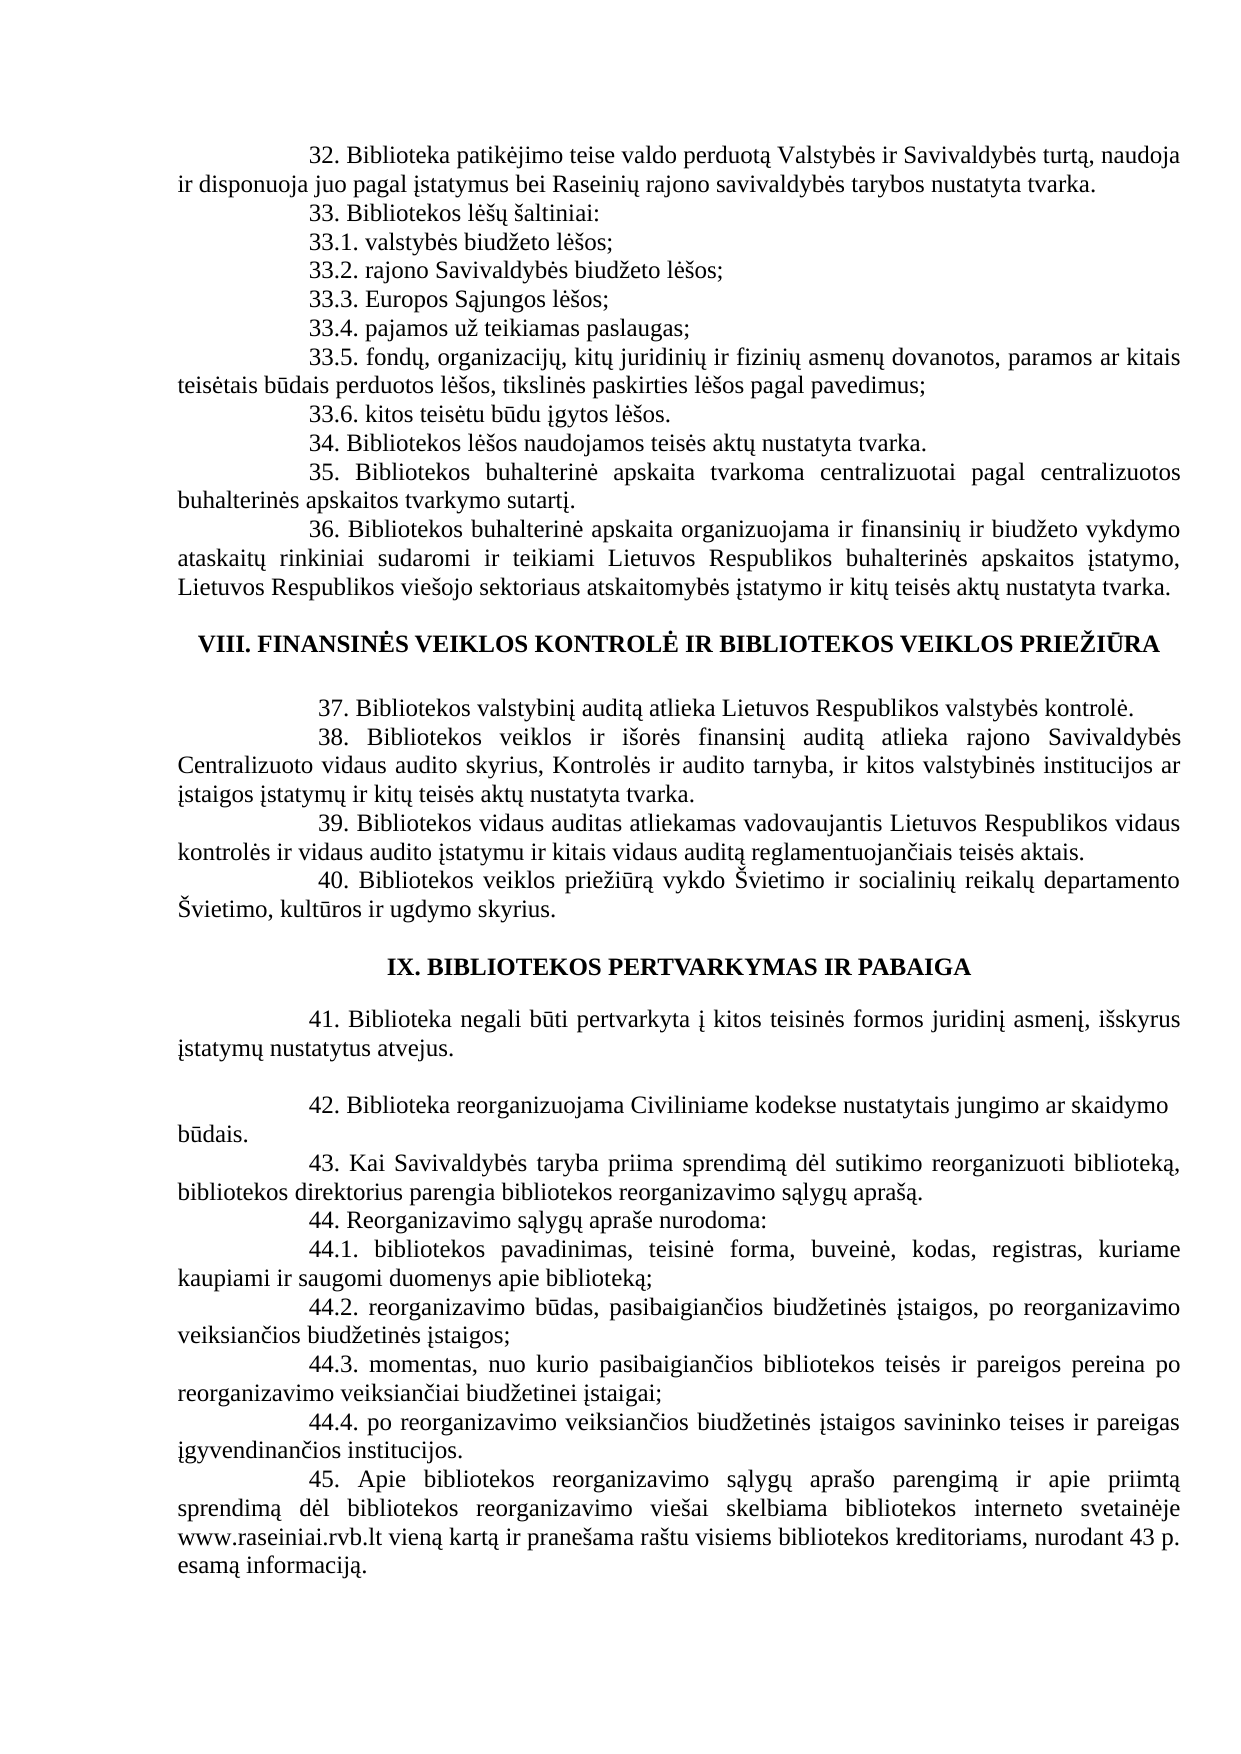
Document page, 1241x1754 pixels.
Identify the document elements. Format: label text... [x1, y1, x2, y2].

text 37. Bibliotekos valstybinį auditą atlieka Lietuvos Respublikos valstybės kontrolė. [177, 693, 1181, 722]
text 44.4. po reorganizavimo veiksiančios biudžetinės įstaigos savininko teises ir pareigas įgyvendinančios institucijos. [177, 1407, 1181, 1464]
text 44.2. reorganizavimo būdas, pasibaigiančios biudžetinės įstaigos, po reorganizavimo veiksiančios biudžetinės įstaigos; [177, 1292, 1181, 1349]
text 39. Bibliotekos vidaus auditas atliekamas vadovaujantis Lietuvos Respublikos vidaus kontrolės ir vidaus audito įstatymu ir kitais vidaus auditą reglamentuojančiais teisės aktais. [177, 808, 1181, 865]
text 38. Bibliotekos veiklos ir išorės finansinį auditą atlieka rajono Savivaldybės Centralizuoto vidaus audito skyrius, Kontrolės ir audito tarnyba, ir kitos valstybinės institucijos ar įstaigos įstatymų ir kitų teisės aktų nustatyta tvarka. [177, 722, 1181, 808]
text 33.6. kitos teisėtu būdu įgytos lėšos. [177, 399, 1181, 428]
text 44. Reorganizavimo sąlygų apraše nurodoma: [177, 1206, 1181, 1234]
text 36. Bibliotekos buhalterinė apskaita organizuojama ir finansinių ir biudžeto vykdymo ataskaitų rinkiniai sudaromi ir teikiami Lietuvos Respublikos buhalterinės apskaitos įstatymo, Lietuvos Respublikos viešojo sektoriaus atskaitomybės įstatymo ir kitų teisės aktų nustatyta tvarka. [177, 514, 1181, 601]
text 44.1. bibliotekos pavadinimas, teisinė forma, buveinė, kodas, registras, kuriame kaupiami ir saugomi duomenys apie biblioteką; [177, 1234, 1181, 1292]
text 33.1. valstybės biudžeto lėšos; [177, 227, 1181, 256]
text 33.2. rajono Savivaldybės biudžeto lėšos; [177, 256, 1181, 284]
text 34. Bibliotekos lėšos naudojamos teisės aktų nustatyta tvarka. [177, 428, 1181, 457]
text 43. Kai Savivaldybės taryba priima sprendimą dėl sutikimo reorganizuoti biblioteką, bibliotekos direktorius parengia bibliotekos reorganizavimo sąlygų aprašą. [177, 1148, 1181, 1206]
text VIII. FINANSINĖS VEIKLOS KONTROLĖ IR BIBLIOTEKOS VEIKLOS PRIEŽIŪRA [177, 629, 1181, 658]
text 33.3. Europos Sąjungos lėšos; [177, 284, 1181, 313]
text IX. BIBLIOTEKOS PERTVARKYMAS IR PABAIGA [177, 952, 1181, 980]
text 45. Apie bibliotekos reorganizavimo sąlygų aprašo parengimą ir apie priimtą sprendimą dėl bibliotekos reorganizavimo viešai skelbiama bibliotekos interneto svetainėje www.raseiniai.rvb.lt vieną kartą ir pranešama raštu visiems bibliotekos kreditoriams, nurodant 43 p. esamą informaciją. [177, 1464, 1181, 1579]
text 40. Bibliotekos veiklos priežiūrą vykdo Švietimo ir socialinių reikalų departamento Švietimo, kultūros ir ugdymo skyrius. [177, 865, 1181, 923]
text 33. Bibliotekos lėšų šaltiniai: [177, 198, 1181, 227]
text 42. Biblioteka reorganizuojama Civiliniame kodekse nustatytais jungimo ar skaidymo būdais. [177, 1091, 1181, 1148]
text 44.3. momentas, nuo kurio pasibaigiančios bibliotekos teisės ir pareigos pereina po reorganizavimo veiksiančiai biudžetinei įstaigai; [177, 1349, 1181, 1407]
text 32. Biblioteka patikėjimo teise valdo perduotą Valstybės ir Savivaldybės turtą, naudoja ir disponuoja juo pagal įstatymus bei Raseinių rajono savivaldybės tarybos nustatyta tvarka. [177, 141, 1181, 198]
text 35. Bibliotekos buhalterinė apskaita tvarkoma centralizuotai pagal centralizuotos buhalterinės apskaitos tvarkymo sutartį. [177, 457, 1181, 514]
text 33.5. fondų, organizacijų, kitų juridinių ir fizinių asmenų dovanotos, paramos ar kitais teisėtais būdais perduotos lėšos, tikslinės paskirties lėšos pagal pavedimus; [177, 342, 1181, 399]
text 33.4. pajamos už teikiamas paslaugas; [177, 313, 1181, 342]
text 41. Biblioteka negali būti pertvarkyta į kitos teisinės formos juridinį asmenį, išskyrus įstatymų nustatytus atvejus. [177, 1004, 1181, 1062]
